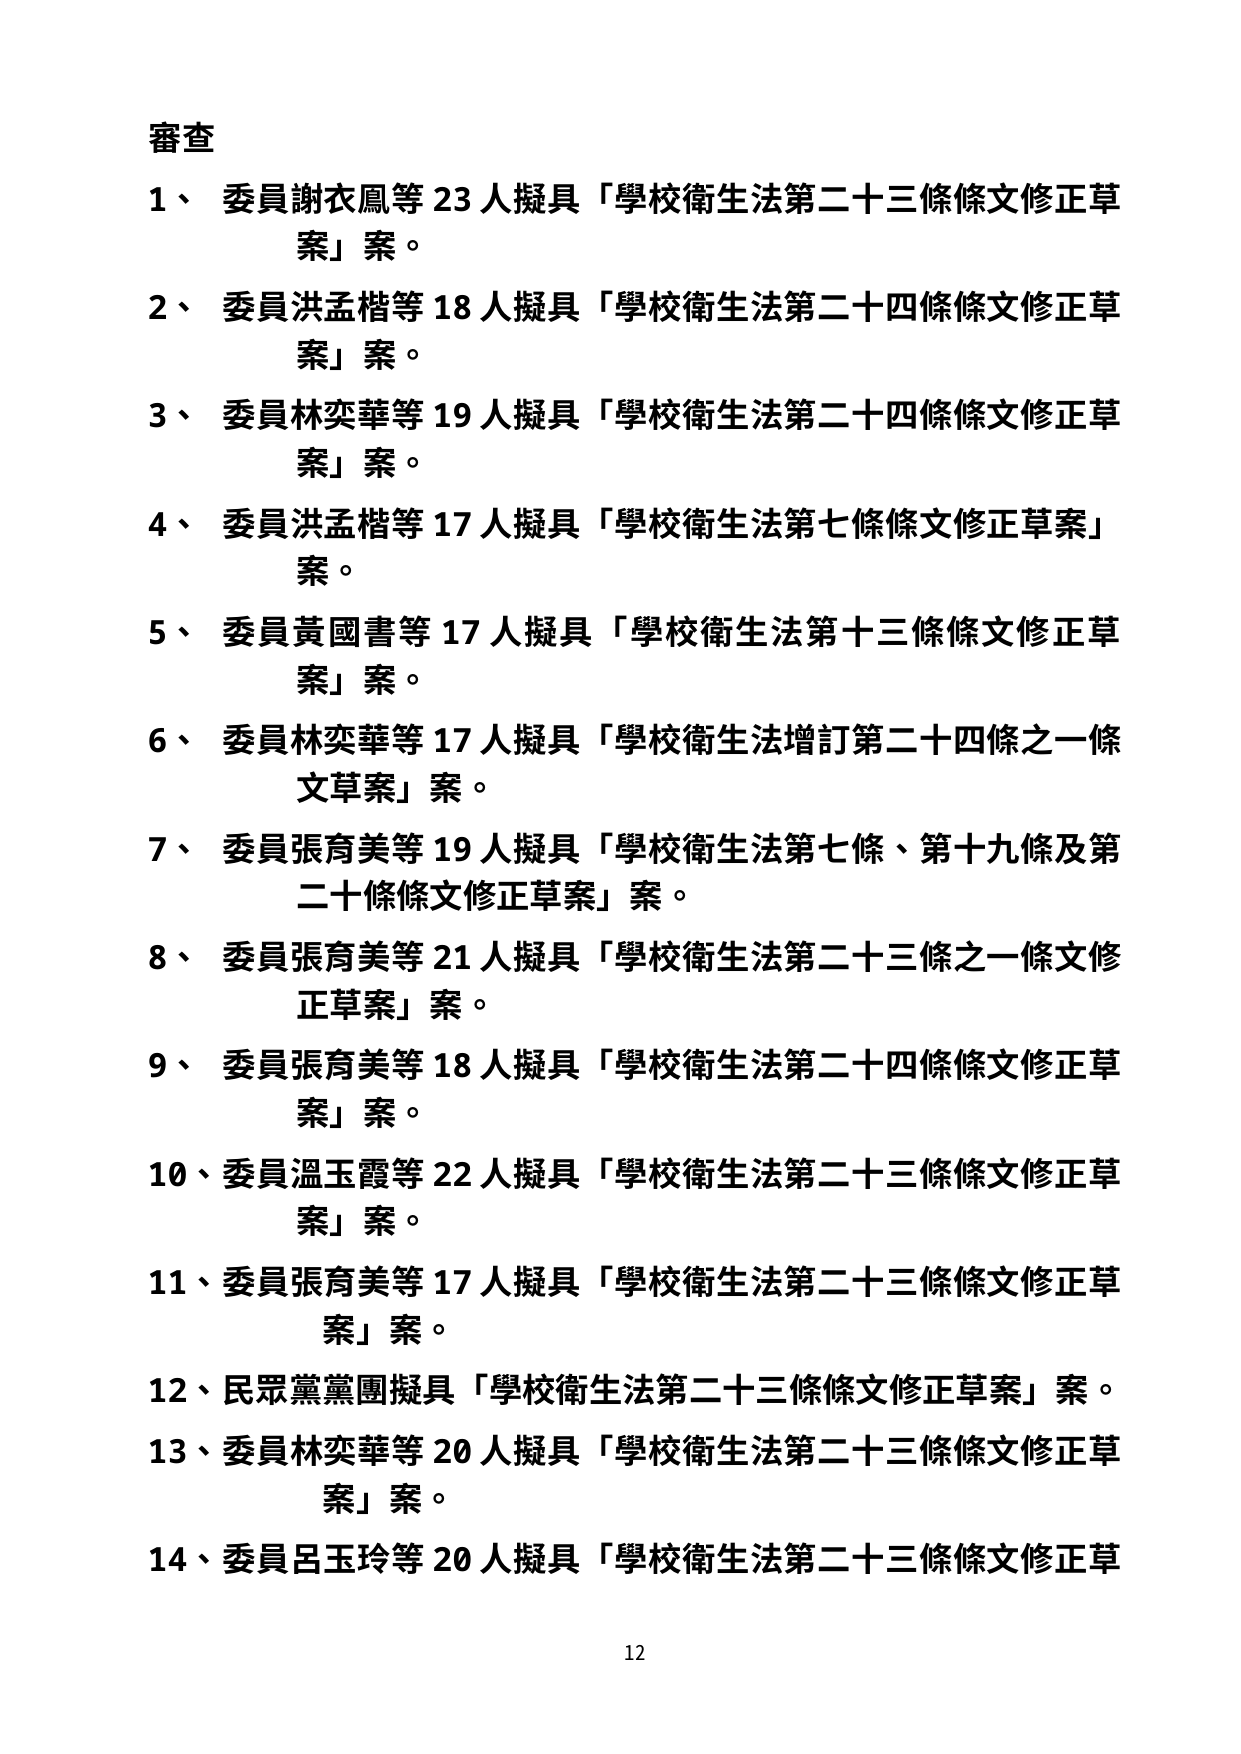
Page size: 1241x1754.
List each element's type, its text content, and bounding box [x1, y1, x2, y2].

list 委員洪孟楷等17人擬具「學校衛生法第七條條文修正草案」案。 [147, 498, 1122, 593]
list 委員張育美等18人擬具「學校衛生法第二十四條條文修正草案」案。 [147, 1039, 1122, 1135]
list 委員張育美等17人擬具「學校衛生法第二十三條條文修正草案」案。 [147, 1256, 1122, 1352]
list 委員謝衣鳯等23人擬具「學校衛生法第二十三條條文修正草案」案。 [147, 173, 1122, 268]
list 委員溫玉霞等22人擬具「學校衛生法第二十三條條文修正草案」案。 [147, 1148, 1122, 1243]
list 民眾黨黨團擬具「學校衛生法第二十三條條文修正草案」案。 [147, 1364, 1122, 1412]
list 委員呂玉玲等20人擬具「學校衛生法第二十三條條文修正草 [147, 1533, 1122, 1581]
list 委員黃國書等17人擬具「學校衛生法第十三條條文修正草案」案。 [147, 606, 1122, 702]
list 委員林奕華等17人擬具「學校衛生法增訂第二十四條之一條文草案」案。 [147, 714, 1122, 810]
list 委員張育美等19人擬具「學校衛生法第七條、第十九條及第二十條條文修正草案」案。 [147, 823, 1122, 918]
list 委員洪孟楷等18人擬具「學校衛生法第二十四條條文修正草案」案。 [147, 281, 1122, 377]
list 委員林奕華等20人擬具「學校衛生法第二十三條條文修正草案」案。 [147, 1425, 1122, 1521]
list 委員張育美等21人擬具「學校衛生法第二十三條之一條文修正草案」案。 [147, 931, 1122, 1027]
text 審查 [148, 112, 1122, 160]
list 委員林奕華等19人擬具「學校衛生法第二十四條條文修正草案」案。 [147, 389, 1122, 485]
